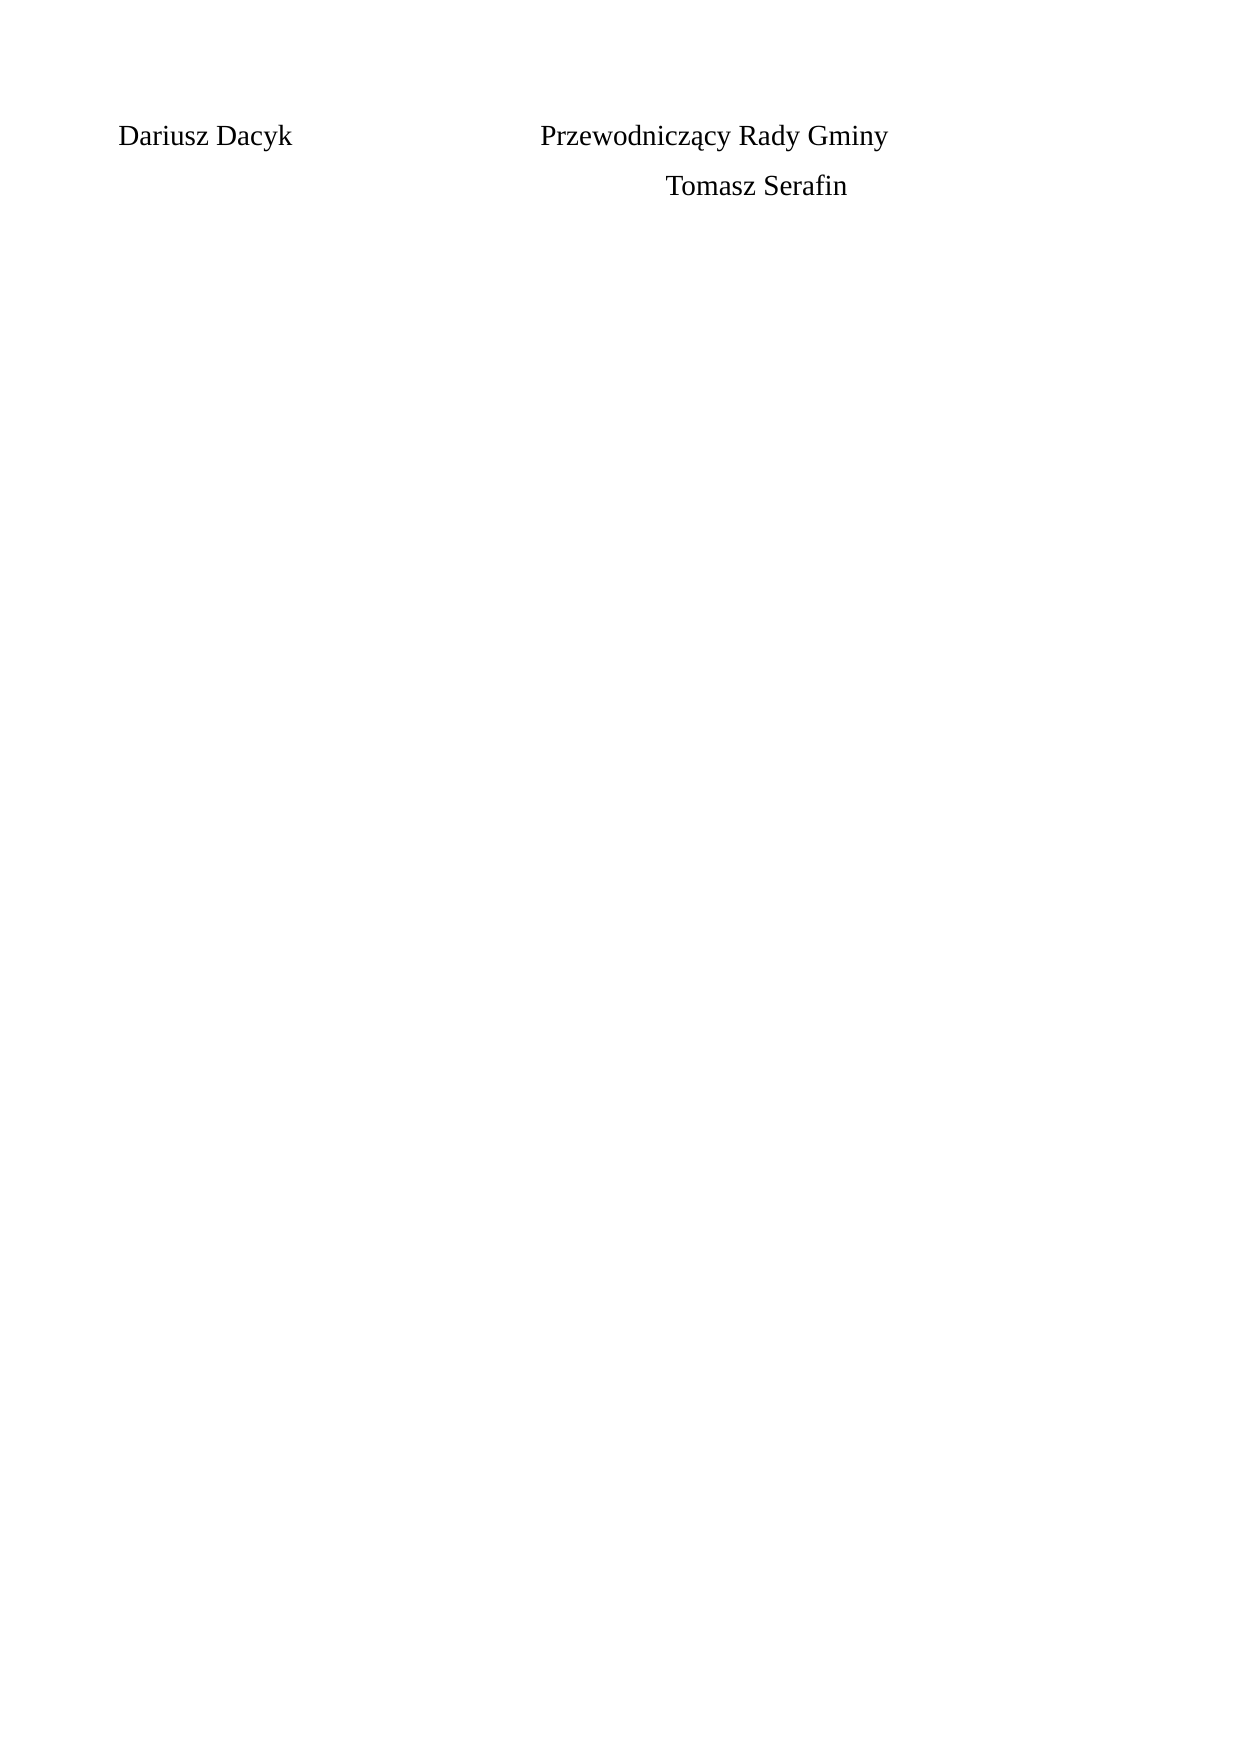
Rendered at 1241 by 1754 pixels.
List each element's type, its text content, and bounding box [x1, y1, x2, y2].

text Dariusz Dacyk Przewodniczący Rady Gminy [118, 118, 1122, 152]
text Tomasz Serafin [118, 168, 1122, 202]
